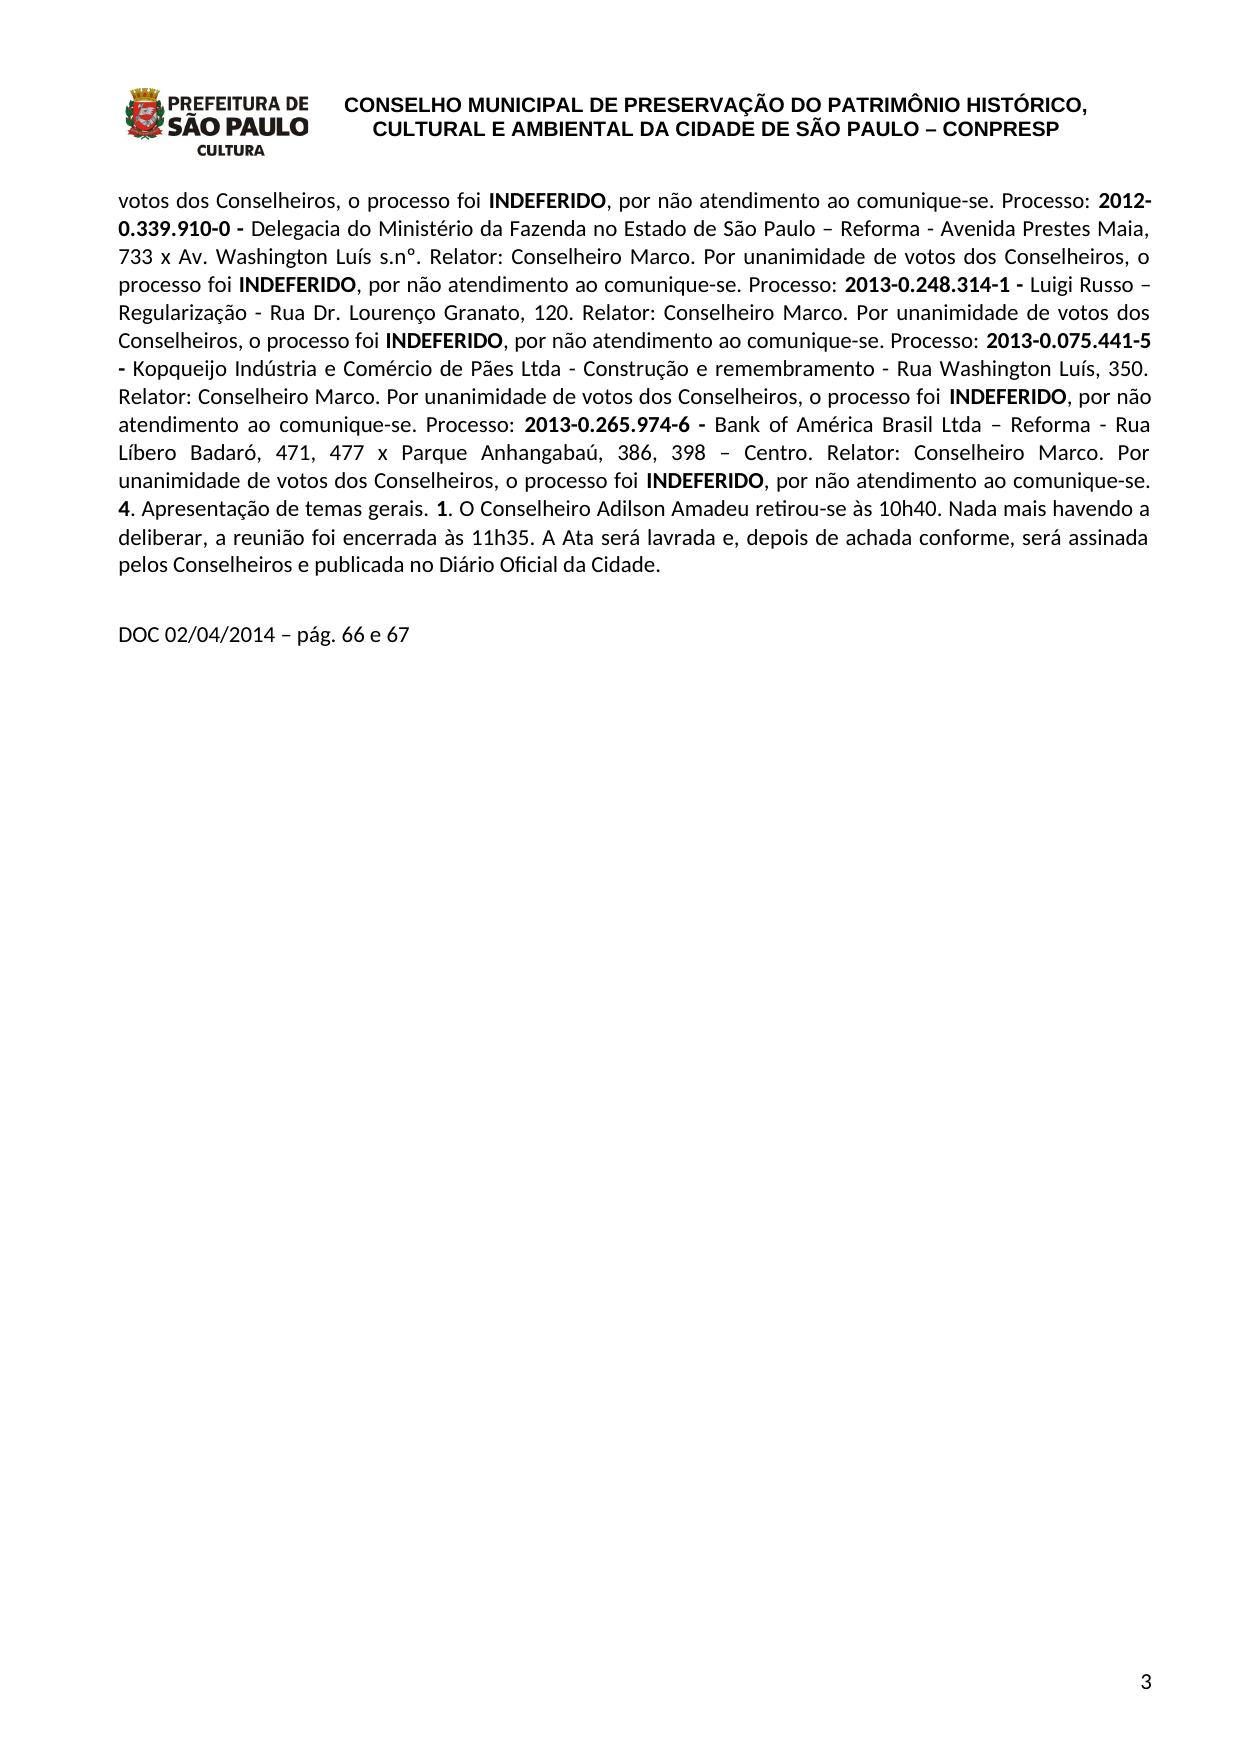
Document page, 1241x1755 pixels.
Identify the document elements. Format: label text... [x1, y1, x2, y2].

text votos dos Conselheiros, o processo foi INDEFERIDO, por não atendimento ao comunique-se. Processo: 2012-0.339.910-0 - Delegacia do Ministério da Fazenda no Estado de São Paulo – Reforma - Avenida Prestes Maia, 733 x Av. Washington Luís s.nº. Relator: Conselheiro Marco. Por unanimidade de votos dos Conselheiros, o processo foi INDEFERIDO, por não atendimento ao comunique-se. Processo: 2013-0.248.314-1 - Luigi Russo – Regularização - Rua Dr. Lourenço Granato, 120. Relator: Conselheiro Marco. Por unanimidade de votos dos Conselheiros, o processo foi INDEFERIDO, por não atendimento ao comunique-se. Processo: 2013-0.075.441-5 - Kopqueijo Indústria e Comércio de Pães Ltda - Construção e remembramento - Rua Washington Luís, 350. Relator: Conselheiro Marco. Por unanimidade de votos dos Conselheiros, o processo foi INDEFERIDO, por não atendimento ao comunique-se. Processo: 2013-0.265.974-6 - Bank of América Brasil Ltda – Reforma - Rua Líbero Badaró, 471, 477 x Parque Anhangabaú, 386, 398 – Centro. Relator: Conselheiro Marco. Por unanimidade de votos dos Conselheiros, o processo foi INDEFERIDO, por não atendimento ao comunique-se. 4. Apresentação de temas gerais. 1. O Conselheiro Adilson Amadeu retirou-se às 10h40. Nada mais havendo a deliberar, a reunião foi encerrada às 11h35. A Ata será lavrada e, depois de achada conforme, será assinada pelos Conselheiros e publicada no Diário Oficial da Cidade. [118, 186, 1152, 579]
text DOC 02/04/2014 – pág. 66 e 67 [118, 621, 1152, 649]
